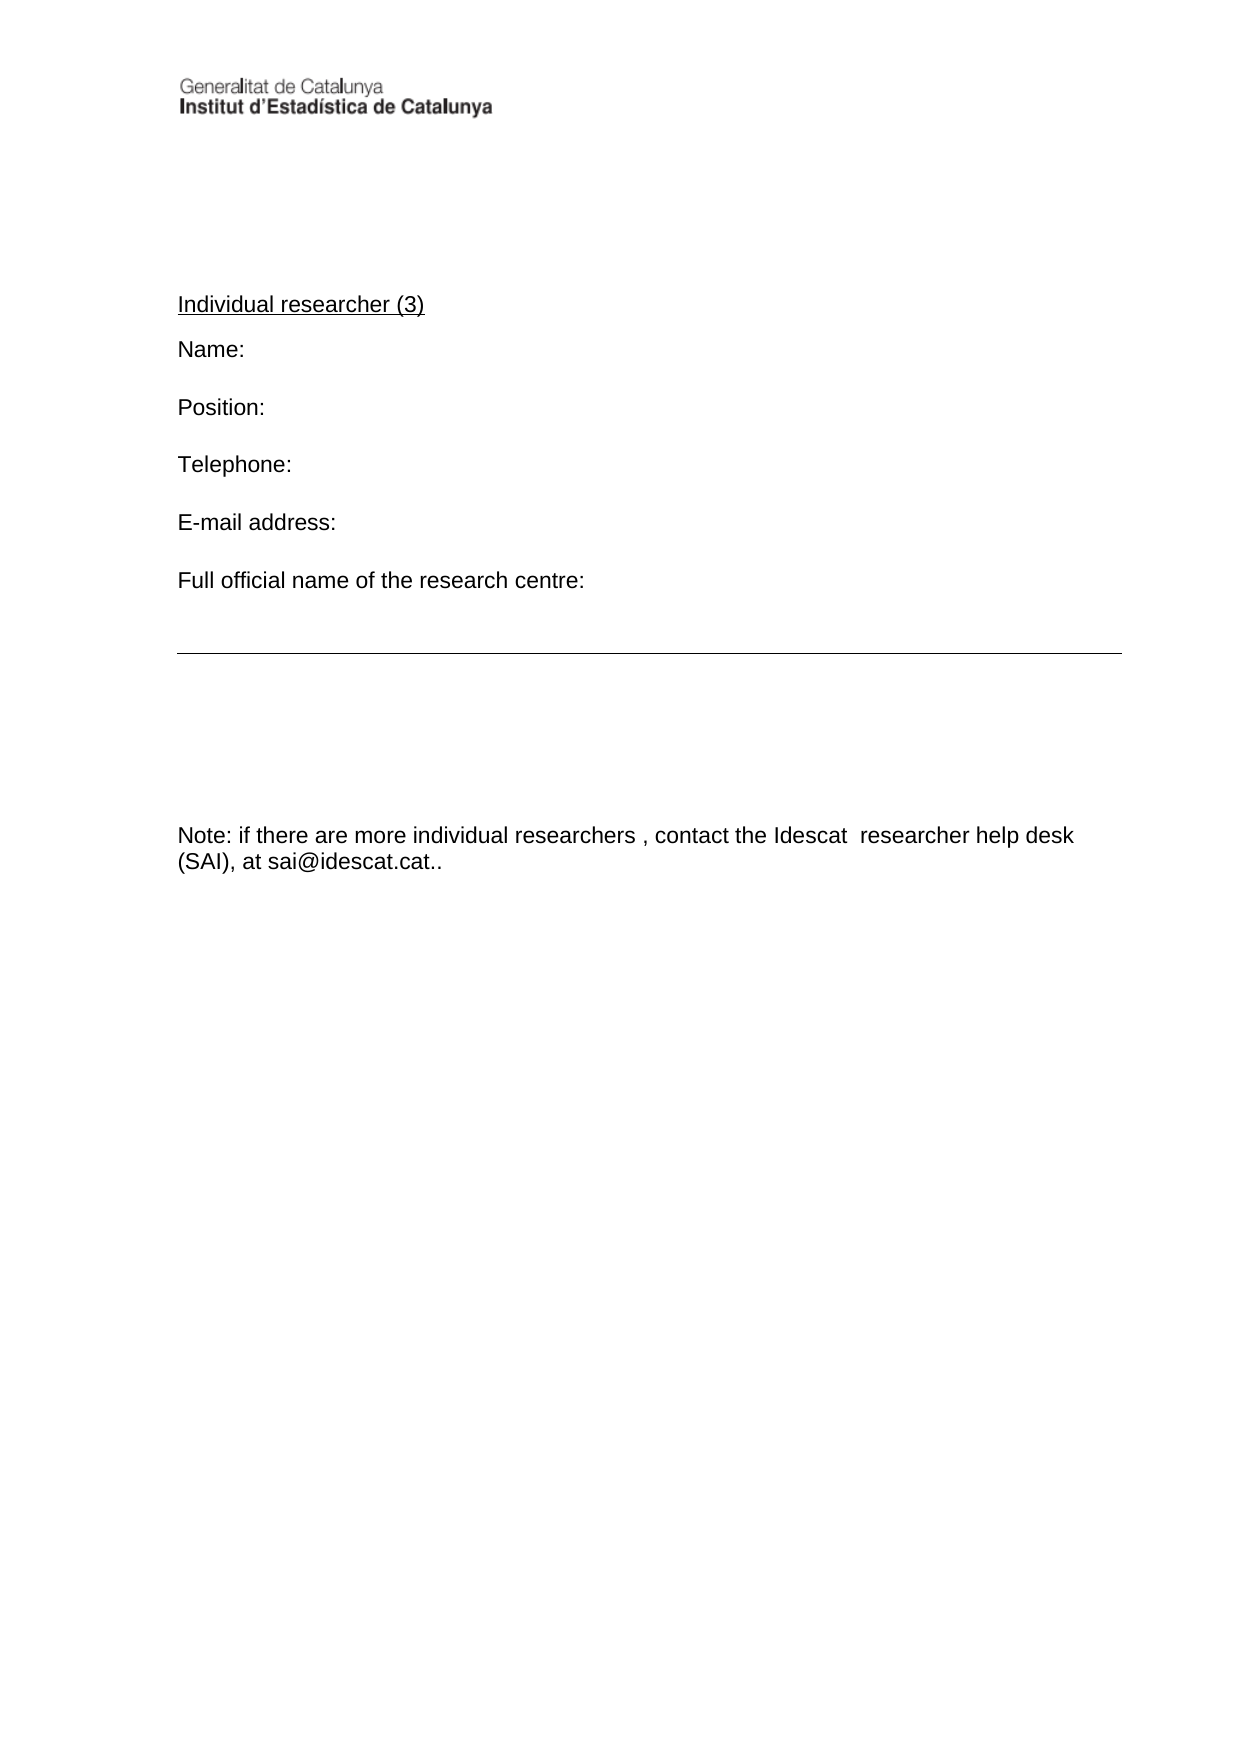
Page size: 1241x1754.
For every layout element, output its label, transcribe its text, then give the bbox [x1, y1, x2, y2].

text Note: if there are more individual researchers , contact the Idescat researcher help desk (SAI), at sai@idescat.cat.. [177, 822, 1122, 874]
text Full official name of the research centre: [177, 567, 1122, 593]
text Individual researcher (3) [177, 291, 1122, 317]
text E-mail address: [177, 509, 1122, 535]
text Position: [177, 394, 1122, 420]
text Name: [177, 336, 1122, 363]
text Telephone: [177, 451, 1122, 478]
